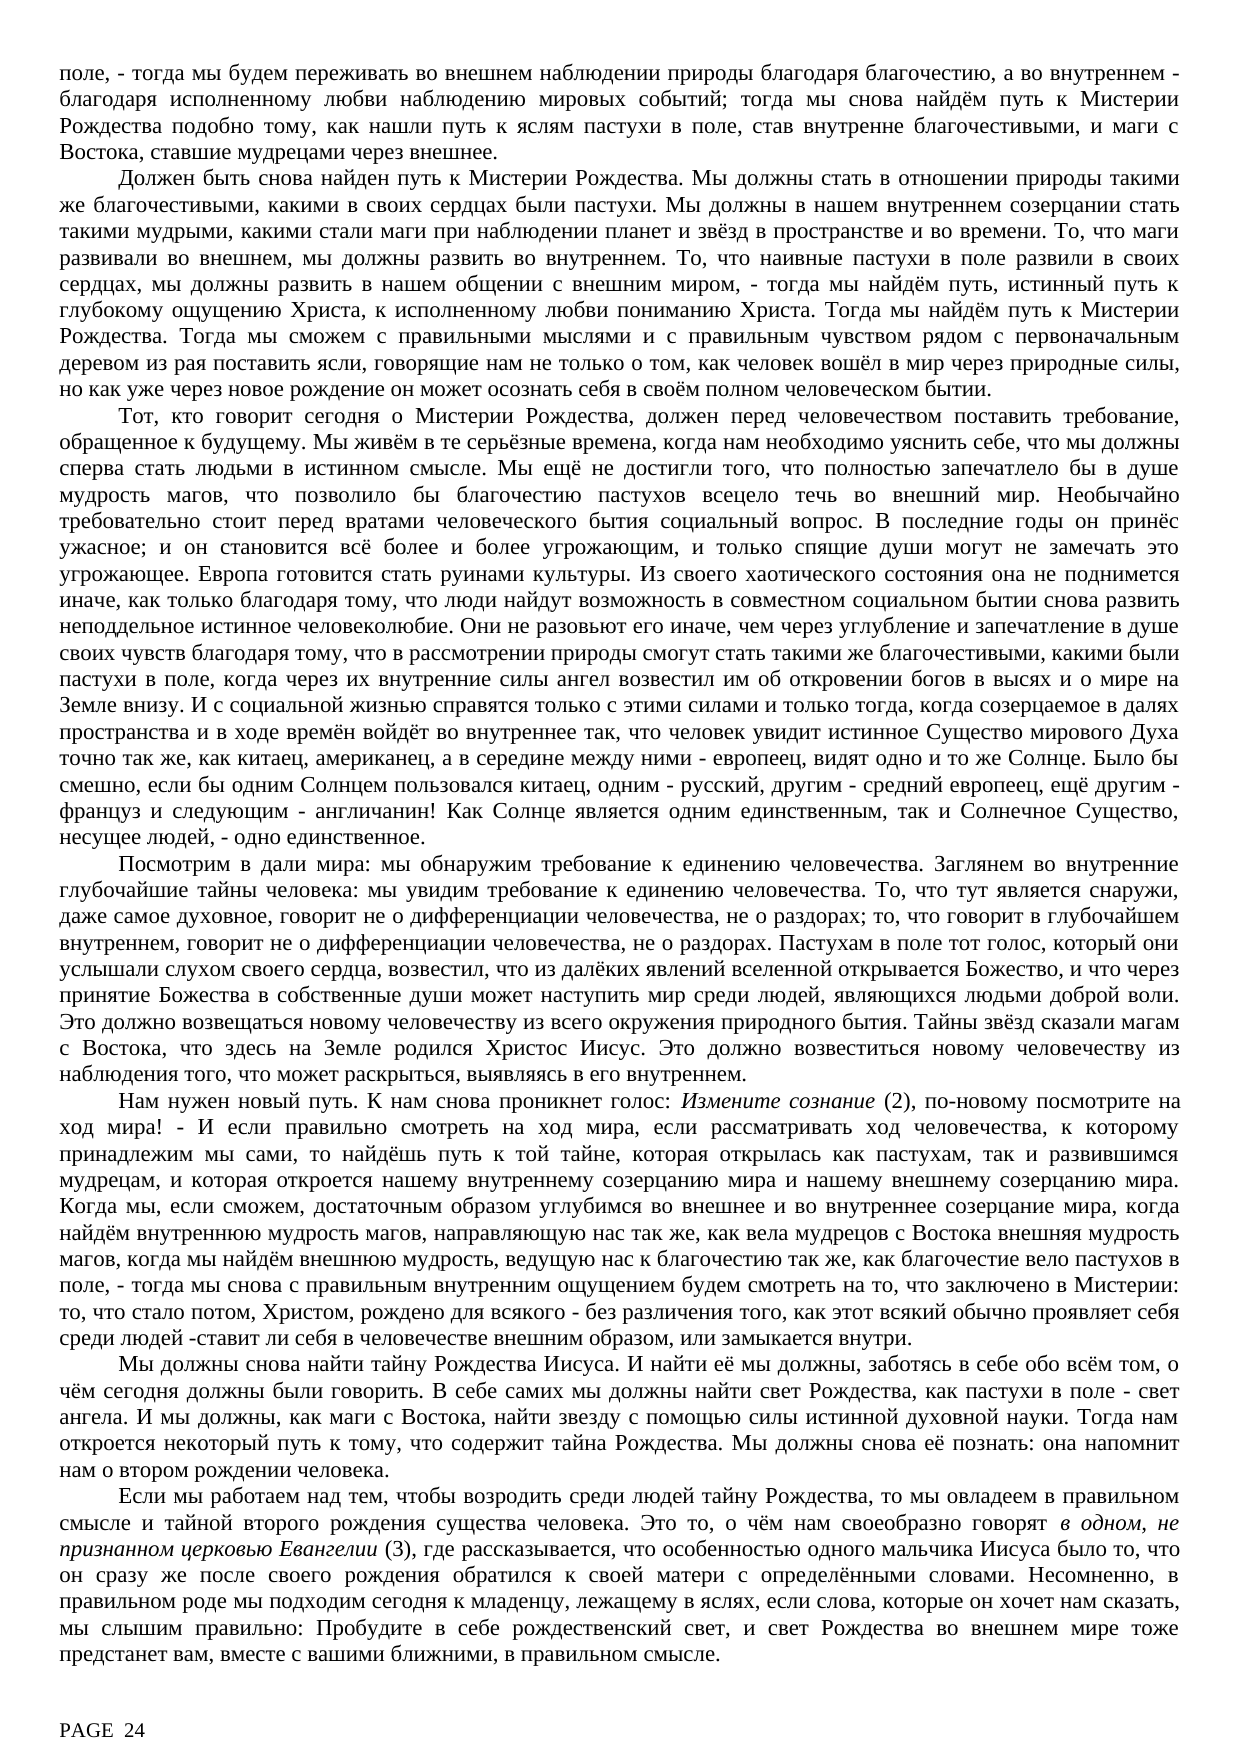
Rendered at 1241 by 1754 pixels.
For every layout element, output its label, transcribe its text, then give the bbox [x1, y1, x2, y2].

text Мы должны снова найти тайну Рождества Иисуса. И найти её мы должны, заботясь в себе обо всём том, о чём сегодня должны были говорить. В себе самих мы должны найти свет Рождества, как пастухи в поле - свет ангела. И мы должны, как маги с Востока, найти звезду с помощью силы истинной духовной науки. Тогда нам откроется некоторый путь к тому, что содержит тайна Рождества. Мы должны снова её познать: она напомнит нам о втором рождении человека. [59, 1350, 1181, 1482]
text Если мы работаем над тем, чтобы возродить среди людей тайну Рождества, то мы овладеем в правильном смысле и тайной второго рождения существа человека. Это то, о чём нам своеобразно говорят в одном, не признанном церковью Евангелии (3), где рассказывается, что особенностью одного мальчика Иисуса было то, что он сразу же после своего рождения обратился к своей матери с определёнными словами. Несомненно, в правильном роде мы подходим сегодня к младенцу, лежащему в яслях, если слова, которые он хочет нам сказать, мы слышим правильно: Пробудите в себе рождественский свет, и свет Рождества во внешнем мире тоже предстанет вам, вместе с вашими ближними, в правильном смысле. [59, 1482, 1181, 1667]
text поле, - тогда мы будем переживать во внешнем наблюдении природы благодаря благочестию, а во внутреннем - благодаря исполненному любви наблюдению мировых событий; тогда мы снова найдём путь к Мистерии Рождества подобно тому, как нашли путь к яслям пастухи в поле, став внутренне благочестивыми, и маги с Востока, ставшие мудрецами через внешнее. [59, 59, 1181, 164]
text Посмотрим в дали мира: мы обнаружим требование к единению человечества. Заглянем во внутренние глубочайшие тайны человека: мы увидим требование к единению человечества. То, что тут является снаружи, даже самое духовное, говорит не о дифференциации человечества, не о раздорах; то, что говорит в глубочайшем внутреннем, говорит не о дифференциации человечества, не о раздорах. Пастухам в поле тот голос, который они услышали слухом своего сердца, возвестил, что из далёких явлений вселенной открывается Божество, и что через принятие Божества в собственные души может наступить мир среди людей, являющихся людьми доброй воли. Это должно возвещаться новому человечеству из всего окружения природного бытия. Тайны звёзд сказали магам с Востока, что здесь на Земле родился Христос Иисус. Это должно возвеститься новому человечеству из наблюдения того, что может раскрыться, выявляясь в его внутреннем. [59, 850, 1181, 1087]
text Нам нужен новый путь. К нам снова проникнет голос: Измените сознание (2), по-новому посмотрите на ход мира! - И если правильно смотреть на ход мира, если рассматривать ход человечества, к которому принадлежим мы сами, то найдёшь путь к той тайне, которая открылась как пастухам, так и развившимся мудрецам, и которая откроется нашему внутреннему созерцанию мира и нашему внешнему созерцанию мира. Когда мы, если сможем, достаточным образом углубимся во внешнее и во внутреннее созерцание мира, когда найдём внутреннюю мудрость магов, направляющую нас так же, как вела мудрецов с Востока внешняя мудрость магов, когда мы найдём внешнюю мудрость, ведущую нас к благочестию так же, как благочестие вело пастухов в поле, - тогда мы снова с правильным внутренним ощущением будем смотреть на то, что заключено в Мистерии: то, что стало потом, Христом, рождено для всякого - без различения того, как этот всякий обычно проявляет себя среди людей -ставит ли себя в человечестве внешним образом, или замыкается внутри. [59, 1087, 1181, 1350]
text Должен быть снова найден путь к Мистерии Рождества. Мы должны стать в отношении природы такими же благочестивыми, какими в своих сердцах были пастухи. Мы должны в нашем внутреннем созерцании стать такими мудрыми, какими стали маги при наблюдении планет и звёзд в пространстве и во времени. То, что маги развивали во внешнем, мы должны развить во внутреннем. То, что наивные пастухи в поле развили в своих сердцах, мы должны развить в нашем общении с внешним миром, - тогда мы найдём путь, истинный путь к глубокому ощущению Христа, к исполненному любви пониманию Христа. Тогда мы найдём путь к Мистерии Рождества. Тогда мы сможем с правильными мыслями и с правильным чувством рядом с первоначальным деревом из рая поставить ясли, говорящие нам не только о том, как человек вошёл в мир через природные силы, но как уже через новое рождение он может осознать себя в своём полном человеческом бытии. [59, 164, 1181, 402]
text Тот, кто говорит сегодня о Мистерии Рождества, должен перед человечеством поставить требование, обращенное к будущему. Мы живём в те серьёзные времена, когда нам необходимо уяснить себе, что мы должны сперва стать людьми в истинном смысле. Мы ещё не достигли того, что полностью запечатлело бы в душе мудрость магов, что позволило бы благочестию пастухов всецело течь во внешний мир. Необычайно требовательно стоит перед вратами человеческого бытия социальный вопрос. В последние годы он принёс ужасное; и он становится всё более и более угрожающим, и только спящие души могут не замечать это угрожающее. Европа готовится стать руинами культуры. Из своего хаотического состояния она не поднимется иначе, как только благодаря тому, что люди найдут возможность в совместном социальном бытии снова развить неподдельное истинное человеколюбие. Они не разовьют его иначе, чем через углубление и запечатление в душе своих чувств благодаря тому, что в рассмотрении природы смогут стать такими же благочестивыми, какими были пастухи в поле, когда через их внутренние силы ангел возвестил им об откровении богов в высях и о мире на Земле внизу. И с социальной жизнью справятся только с этими силами и только тогда, когда созерцаемое в далях пространства и в ходе времён войдёт во внутреннее так, что человек увидит истинное Существо мирового Духа точно так же, как китаец, американец, а в середине между ними - европеец, видят одно и то же Солнце. Было бы смешно, если бы одним Солнцем пользовался китаец, одним - русский, другим - средний европеец, ещё другим - француз и следующим - англичанин! Как Солнце является одним единственным, так и Солнечное Существо, несущее людей, - одно единственное. [59, 402, 1181, 850]
